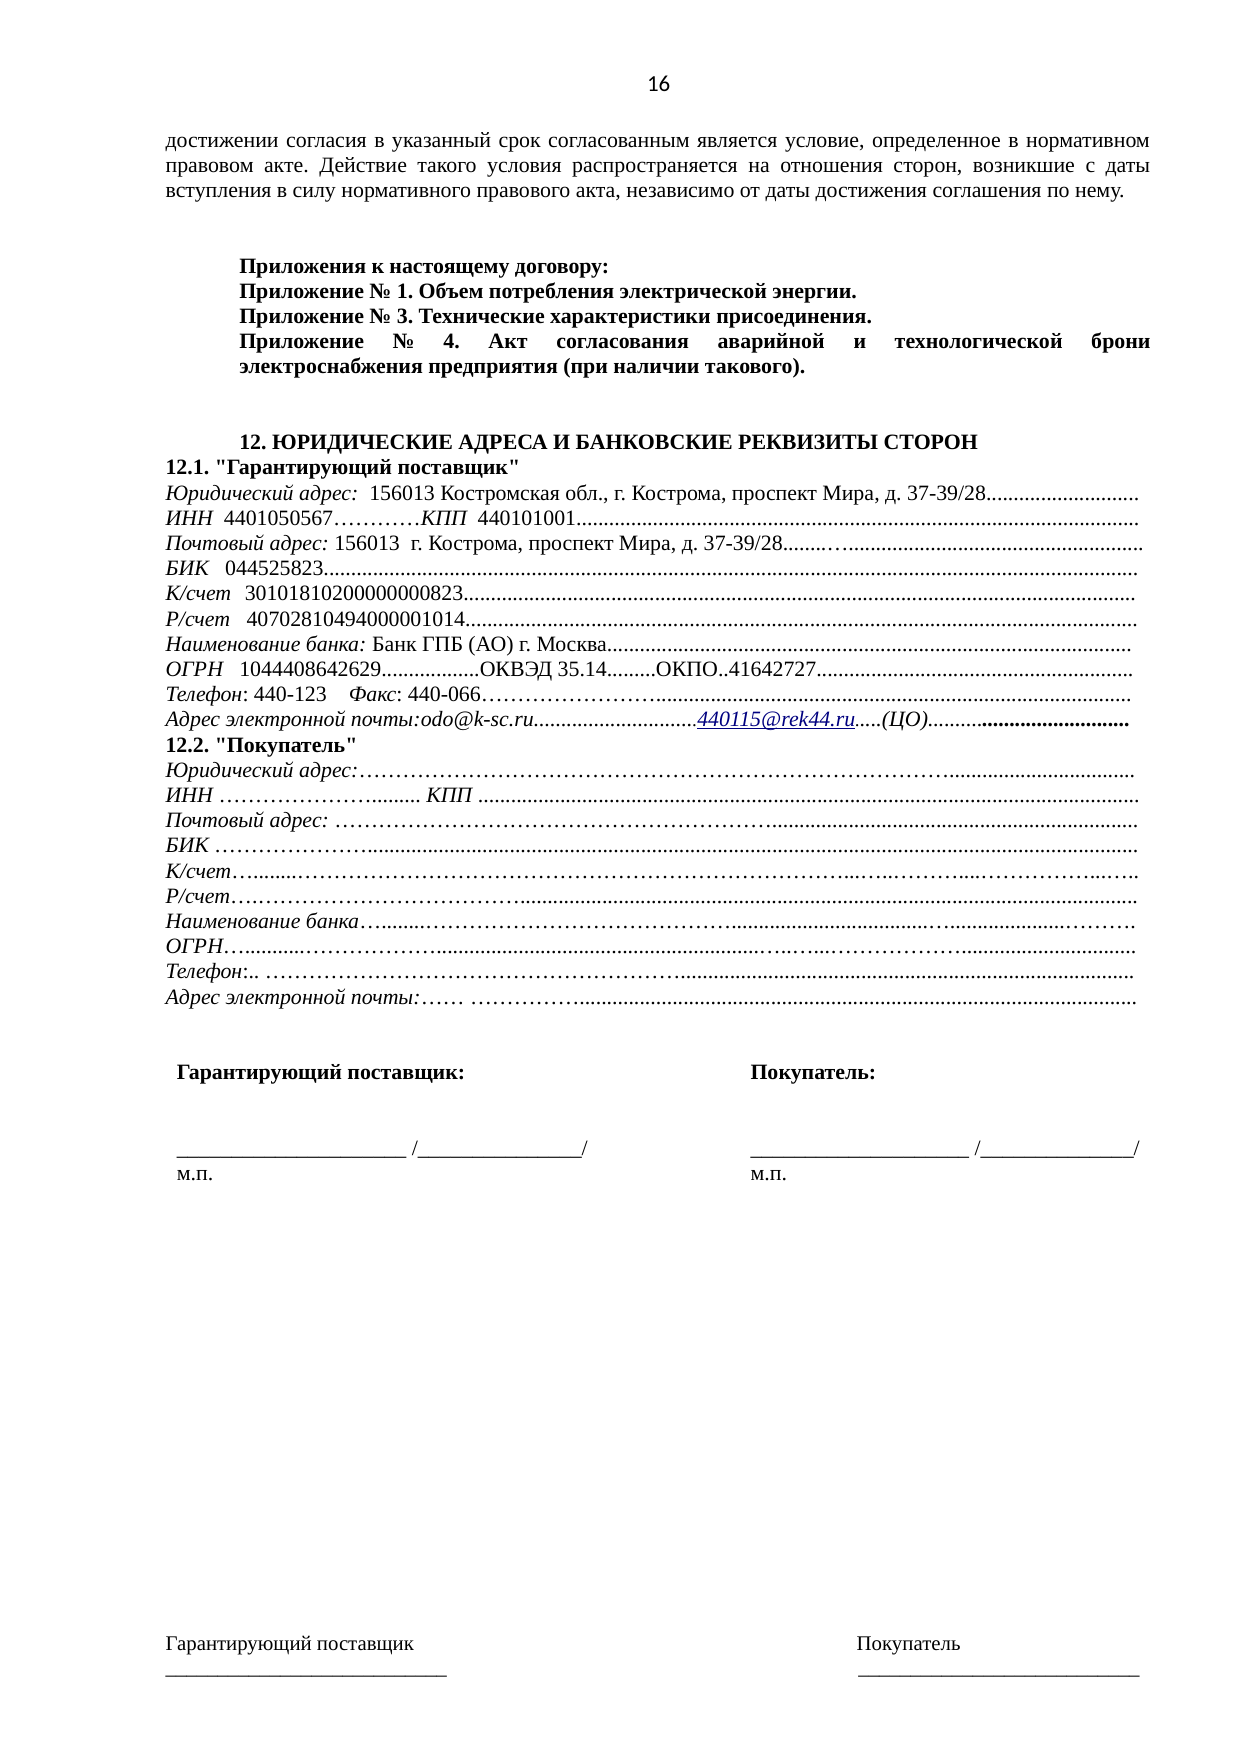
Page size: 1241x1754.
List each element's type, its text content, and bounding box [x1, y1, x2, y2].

text ИНН …………………......... КПП ......................................................................................................................... [165, 782, 1152, 807]
text Почтовый адрес: ……………………………………………………................................................................... [165, 807, 1152, 832]
text 12.1. "Гарантирующий поставщик" [165, 454, 1152, 479]
text ИНН 4401050567…………КПП 440101001....................................................................................................... [165, 505, 1152, 530]
text Наименование банка…........……………………………………....................................….....................………. [165, 908, 1152, 933]
text К/счет 30101810200000000823........................................................................................................................... [165, 580, 1152, 606]
text Наименование банка: Банк ГПБ (АО) г. Москва................................................................................................ [165, 631, 1152, 656]
text БИК …………………............................................................................................................................................. [165, 832, 1152, 858]
table_header Гарантирующий поставщик: _____________________ /_______________/ м.п. [165, 1059, 608, 1185]
text Р/счет 40702810494000001014........................................................................................................................... [165, 606, 1152, 631]
text 12. ЮРИДИЧЕСКИЕ АДРЕСА И БАНКОВСКИЕ РЕКВИЗИТЫ СТОРОН [165, 429, 1152, 454]
table_header [608, 1059, 739, 1185]
text Телефон:.. …………………………………………………................................................................................... [165, 958, 1152, 984]
text БИК 044525823..................................................................................................................................................... [165, 555, 1152, 580]
text Р/счет….………………………………................................................................................................................. [165, 883, 1152, 908]
text Адрес электронной почты:…… ……………...................................................................................................... [165, 984, 1152, 1009]
text Юридический адрес:……………………………………………………………………….................................. [165, 757, 1152, 782]
text Приложения к настоящему договору: [239, 253, 1152, 278]
text Почтовый адрес: 156013 г. Кострома, проспект Мира, д. 37-39/28........…...................................................... [165, 530, 1152, 555]
text Приложение № 3. Технические характеристики присоединения. [239, 303, 1152, 328]
text Телефон: 440-123 Факс: 440-066……………………....................................................................................... [165, 681, 1152, 706]
text ОГРН 1044408642629..................ОКВЭД 35.14.........ОКПО..41642727.......................................................... [165, 656, 1152, 681]
text Приложение № 4. Акт согласования аварийной и технологической брони электроснабжения предприятия (при наличии такового). [239, 328, 1152, 379]
text достижении согласия в указанный срок согласованным является условие, определенное в нормативном правовом акте. Действие такого условия распространяется на отношения сторон, возникшие с даты вступления в силу нормативного правового акта, независимо от даты достижения соглашения по нему. [165, 127, 1152, 202]
text ОГРН…...........………………...........................................................…..…...………………................................ [165, 933, 1152, 958]
text Адрес электронной почты:odo@k-sc.ru..............................440115@rek44.ru.....(ЦО)..................................... [165, 706, 1152, 732]
text 12.2. "Покупатель" [165, 732, 1152, 757]
table_header Покупатель: ____________________ /______________/ м.п. [739, 1059, 1151, 1185]
text К/счет…........…………………………………………………………………...…..………....……………...….. [165, 858, 1152, 883]
text Юридический адрес: 156013 Костромская обл., г. Кострома, проспект Мира, д. 37-39/28............................ [165, 479, 1152, 505]
text Приложение № 1. Объем потребления электрической энергии. [239, 278, 1152, 303]
